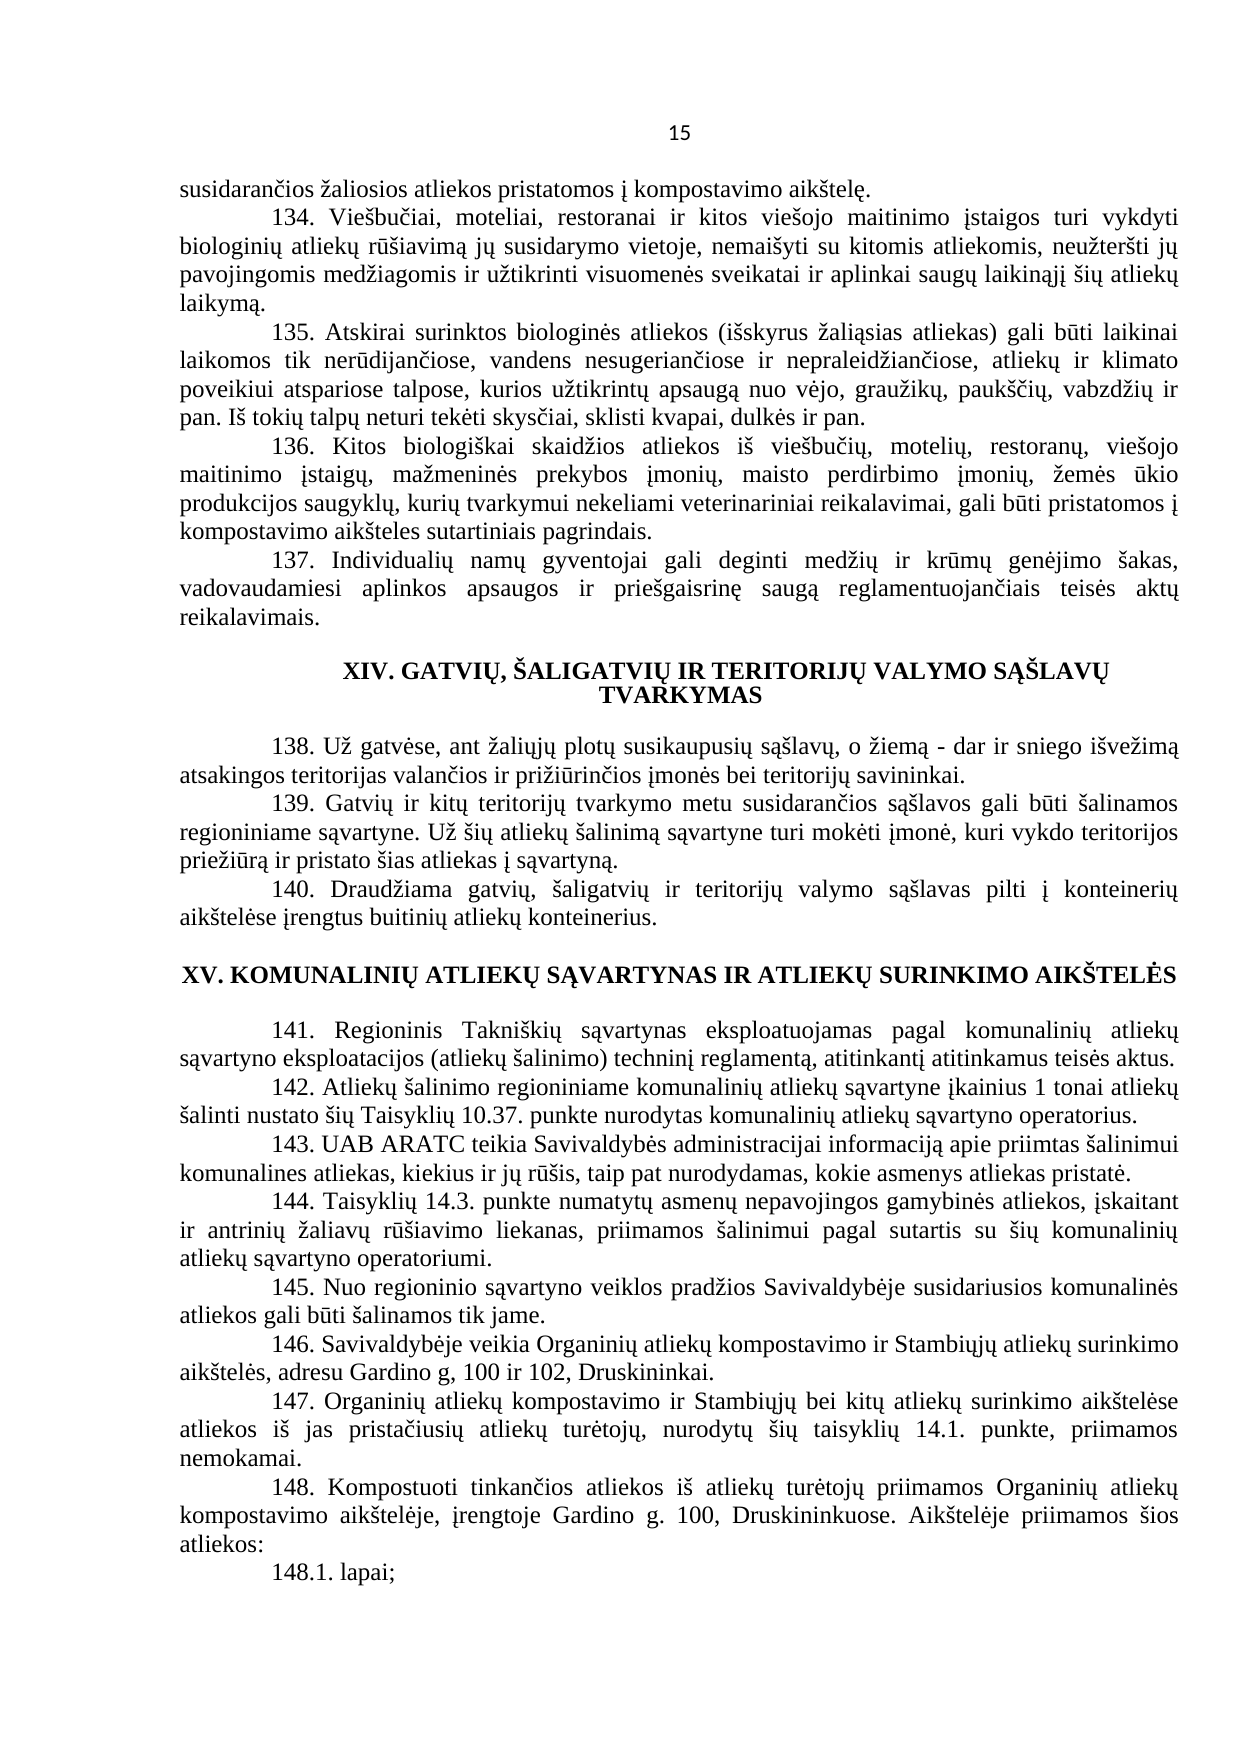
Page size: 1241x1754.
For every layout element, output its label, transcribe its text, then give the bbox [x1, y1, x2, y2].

text 148.1. lapai; [179, 1558, 1181, 1586]
text 147. Organinių atliekų kompostavimo ir Stambiųjų bei kitų atliekų surinkimo aikštelėse atliekos iš jas pristačiusių atliekų turėtojų, nurodytų šių taisyklių 14.1. punkte, priimamos nemokamai. [179, 1386, 1179, 1472]
text 136. Kitos biologiškai skaidžios atliekos iš viešbučių, motelių, restoranų, viešojo maitinimo įstaigų, mažmeninės prekybos įmonių, maisto perdirbimo įmonių, žemės ūkio produkcijos saugyklų, kurių tvarkymui nekeliami veterinariniai reikalavimai, gali būti pristatomos į kompostavimo aikšteles sutartiniais pagrindais. [179, 431, 1179, 546]
text 146. Savivaldybėje veikia Organinių atliekų kompostavimo ir Stambiųjų atliekų surinkimo aikštelės, adresu Gardino g, 100 ir 102, Druskininkai. [179, 1329, 1179, 1386]
text 137. Individualių namų gyventojai gali deginti medžių ir krūmų genėjimo šakas, vadovaudamiesi aplinkos apsaugos ir priešgaisrinę saugą reglamentuojančiais teisės aktų reikalavimais. [179, 546, 1179, 631]
text susidarančios žaliosios atliekos pristatomos į kompostavimo aikštelę. [179, 174, 1179, 203]
text 141. Regioninis Takniškių sąvartynas eksploatuojamas pagal komunalinių atliekų sąvartyno eksploatacijos (atliekų šalinimo) techninį reglamentą, atitinkantį atitinkamus teisės aktus. [179, 1015, 1179, 1072]
text 139. Gatvių ir kitų teritorijų tvarkymo metu susidarančios sąšlavos gali būti šalinamos regioniniame sąvartyne. Už šių atliekų šalinimą sąvartyne turi mokėti įmonė, kuri vykdo teritorijos priežiūrą ir pristato šias atliekas į sąvartyną. [179, 789, 1179, 874]
text 134. Viešbučiai, moteliai, restoranai ir kitos viešojo maitinimo įstaigos turi vykdyti biologinių atliekų rūšiavimą jų susidarymo vietoje, nemaišyti su kitomis atliekomis, neužteršti jų pavojingomis medžiagomis ir užtikrinti visuomenės sveikatai ir aplinkai saugų laikinąjį šių atliekų laikymą. [179, 203, 1179, 317]
text 143. UAB ARATC teikia Savivaldybės administracijai informaciją apie priimtas šalinimui komunalines atliekas, kiekius ir jų rūšis, taip pat nurodydamas, kokie asmenys atliekas pristatė. [179, 1129, 1179, 1187]
text 148. Kompostuoti tinkančios atliekos iš atliekų turėtojų priimamos Organinių atliekų kompostavimo aikštelėje, įrengtoje Gardino g. 100, Druskininkuose. Aikštelėje priimamos šios atliekos: [179, 1472, 1179, 1558]
text 144. Taisyklių 14.3. punkte numatytų asmenų nepavojingos gamybinės atliekos, įskaitant ir antrinių žaliavų rūšiavimo liekanas, priimamos šalinimui pagal sutartis su šių komunalinių atliekų sąvartyno operatoriumi. [179, 1187, 1179, 1272]
text 145. Nuo regioninio sąvartyno veiklos pradžios Savivaldybėje susidariusios komunalinės atliekos gali būti šalinamos tik jame. [179, 1272, 1179, 1329]
text 138. Už gatvėse, ant žaliųjų plotų susikaupusių sąšlavų, o žiemą - dar ir sniego išvežimą atsakingos teritorijas valančios ir prižiūrinčios įmonės bei teritorijų savininkai. [179, 732, 1179, 789]
subtitle XV. KOMUNALINIŲ ATLIEKŲ SĄVARTYNAS IR ATLIEKŲ SURINKIMO AIKŠTELĖS [177, 960, 1181, 989]
text 142. Atliekų šalinimo regioniniame komunalinių atliekų sąvartyne įkainius 1 tonai atliekų šalinti nustato šių Taisyklių 10.37. punkte nurodytas komunalinių atliekų sąvartyno operatorius. [179, 1072, 1179, 1129]
text 140. Draudžiama gatvių, šaligatvių ir teritorijų valymo sąšlavas pilti į konteinerių aikštelėse įrengtus buitinių atliekų konteinerius. [179, 874, 1179, 932]
subtitle XIV. GATVIŲ, ŠALIGATVIŲ IR TERITORIJŲ VALYMO SĄŠLAVŲ TVARKYMAS [179, 660, 1181, 708]
text 135. Atskirai surinktos biologinės atliekos (išskyrus žaliąsias atliekas) gali būti laikinai laikomos tik nerūdijančiose, vandens nesugeriančiose ir nepraleidžiančiose, atliekų ir klimato poveikiui atspariose talpose, kurios užtikrintų apsaugą nuo vėjo, graužikų, paukščių, vabzdžių ir pan. Iš tokių talpų neturi tekėti skysčiai, sklisti kvapai, dulkės ir pan. [179, 317, 1179, 431]
